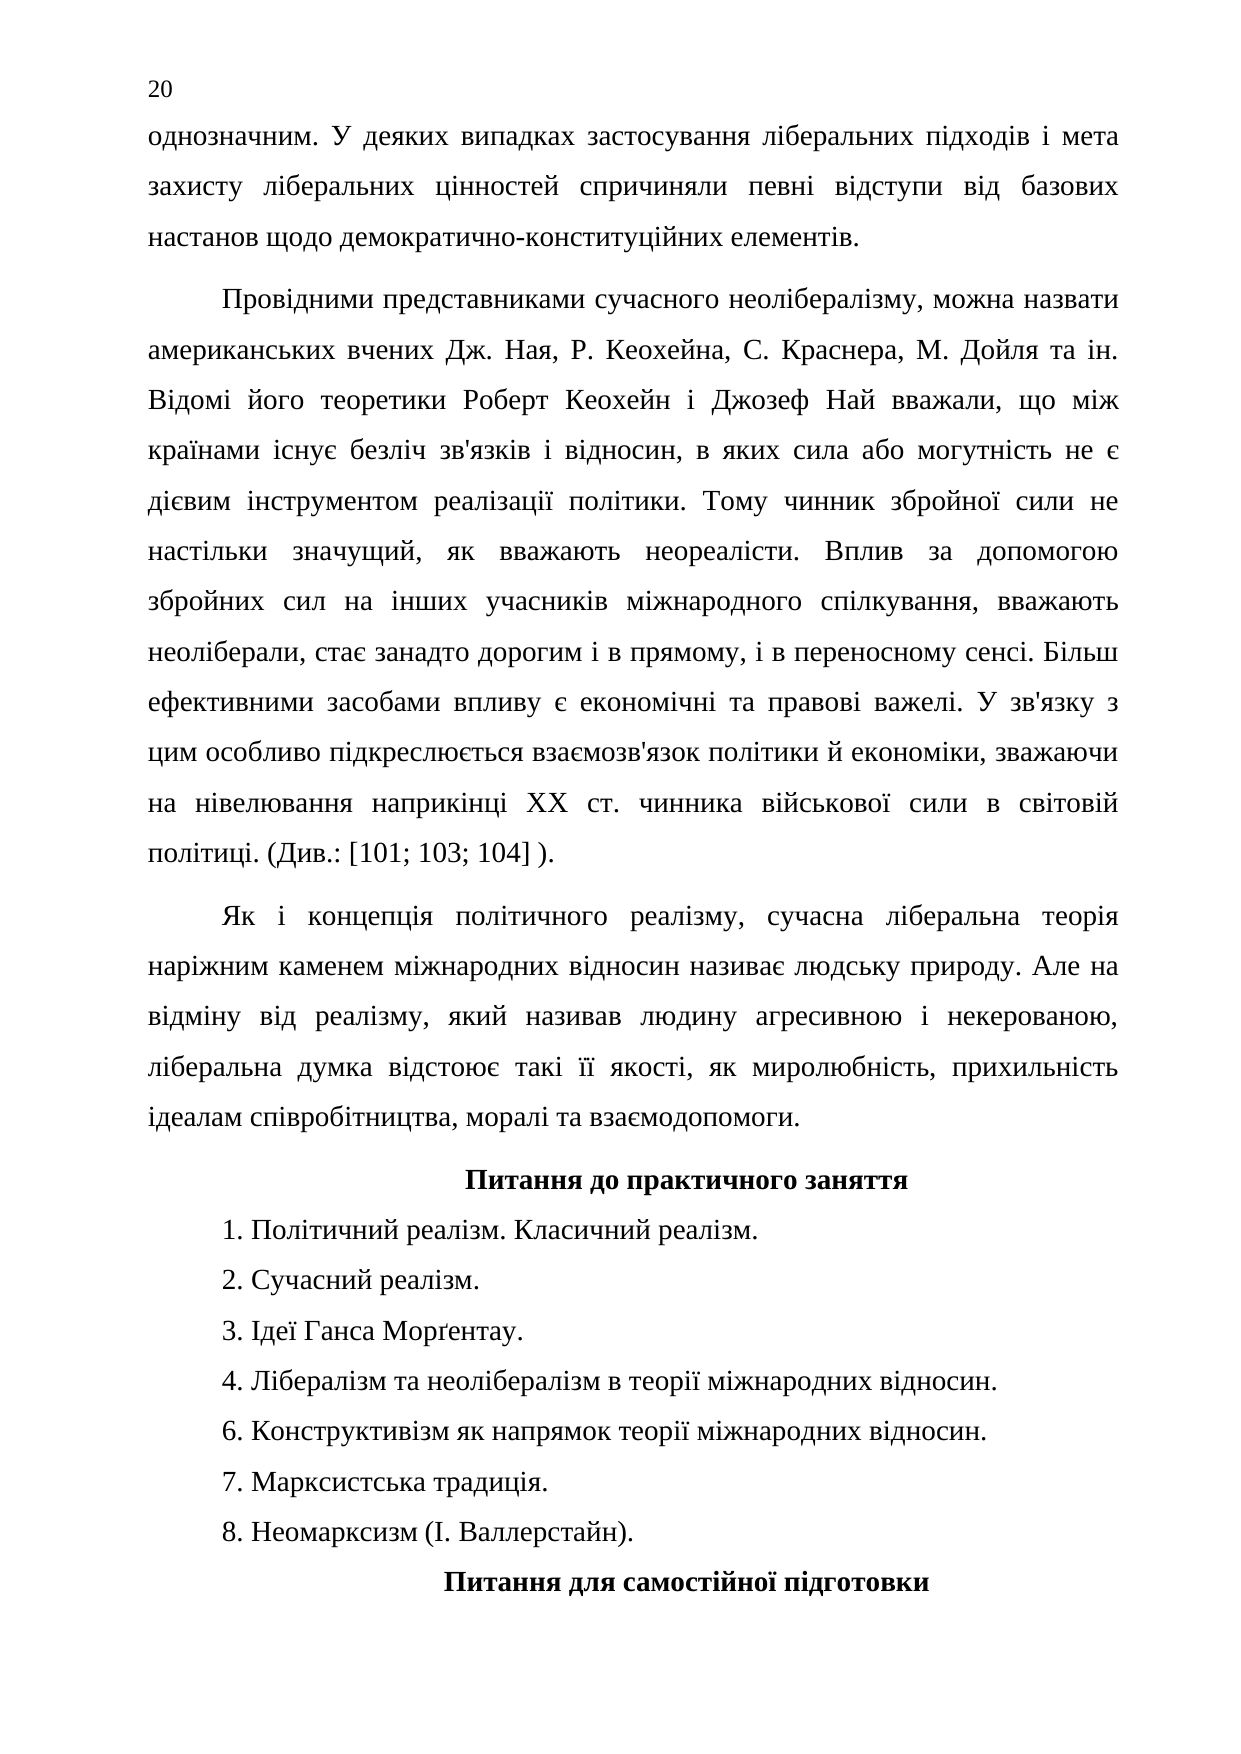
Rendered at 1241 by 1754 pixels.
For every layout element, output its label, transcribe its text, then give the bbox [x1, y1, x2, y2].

text 2. Сучасний реалізм. [148, 1262, 1152, 1296]
text 8. Неомарксизм (І. Валлерстайн). [148, 1514, 1152, 1548]
text 6. Конструктивізм як напрямок теорії міжнародних відносин. [148, 1413, 1152, 1447]
text Як і концепція політичного реалізму, сучасна ліберальна теорія наріжним каменем міжнародних відносин називає людську природу. Але на відміну від реалізму, який називав людину агресивною і некерованою, ліберальна думка відстоює такі її якості, як миролюбність, прихильність ідеалам співробітництва, моралі та взаємодопомоги. [148, 898, 1119, 1133]
text Питання до практичного заняття [148, 1162, 1152, 1195]
text 7. Марксистська традиція. [148, 1464, 1152, 1497]
text Питання для самостійної підготовки [148, 1564, 1152, 1598]
text 4. Лібералізм та неолібералізм в теорії міжнародних відносин. [148, 1363, 1152, 1397]
text однозначним. У деяких випадках застосування ліберальних підходів і мета захисту ліберальних цінностей спричиняли певні відступи від базових настанов щодо демократично-конституційних елементів. [148, 118, 1119, 252]
text Провідними представниками сучасного неолібералізму, можна назвати американських вчених Дж. Ная, Р. Кеохейна, С. Краснера, М. Дойля та ін. Відомі його теоретики Роберт Кеохейн і Джозеф Най вважали, що між країнами існує безліч зв'язків і відносин, в яких сила або могутність не є дієвим інструментом реалізації політики. Тому чинник збройної сили не настільки значущий, як вважають неореалісти. Вплив за допомогою збройних сил на інших учасників міжнародного спілкування, вважають неоліберали, стає занадто дорогим і в прямому, і в переносному сенсі. Більш ефективними засобами впливу є економічні та правові важелі. У зв'язку з цим особливо підкреслюється взаємозв'язок політики й економіки, зважаючи на нівелювання наприкінці ХХ ст. чинника військової сили в світовій політиці. (Див.: [101; 103; 104] ). [148, 282, 1119, 868]
text 3. Ідеї Ганса Морґентау. [148, 1313, 1152, 1346]
text 1. Політичний реалізм. Класичний реалізм. [148, 1212, 1152, 1246]
